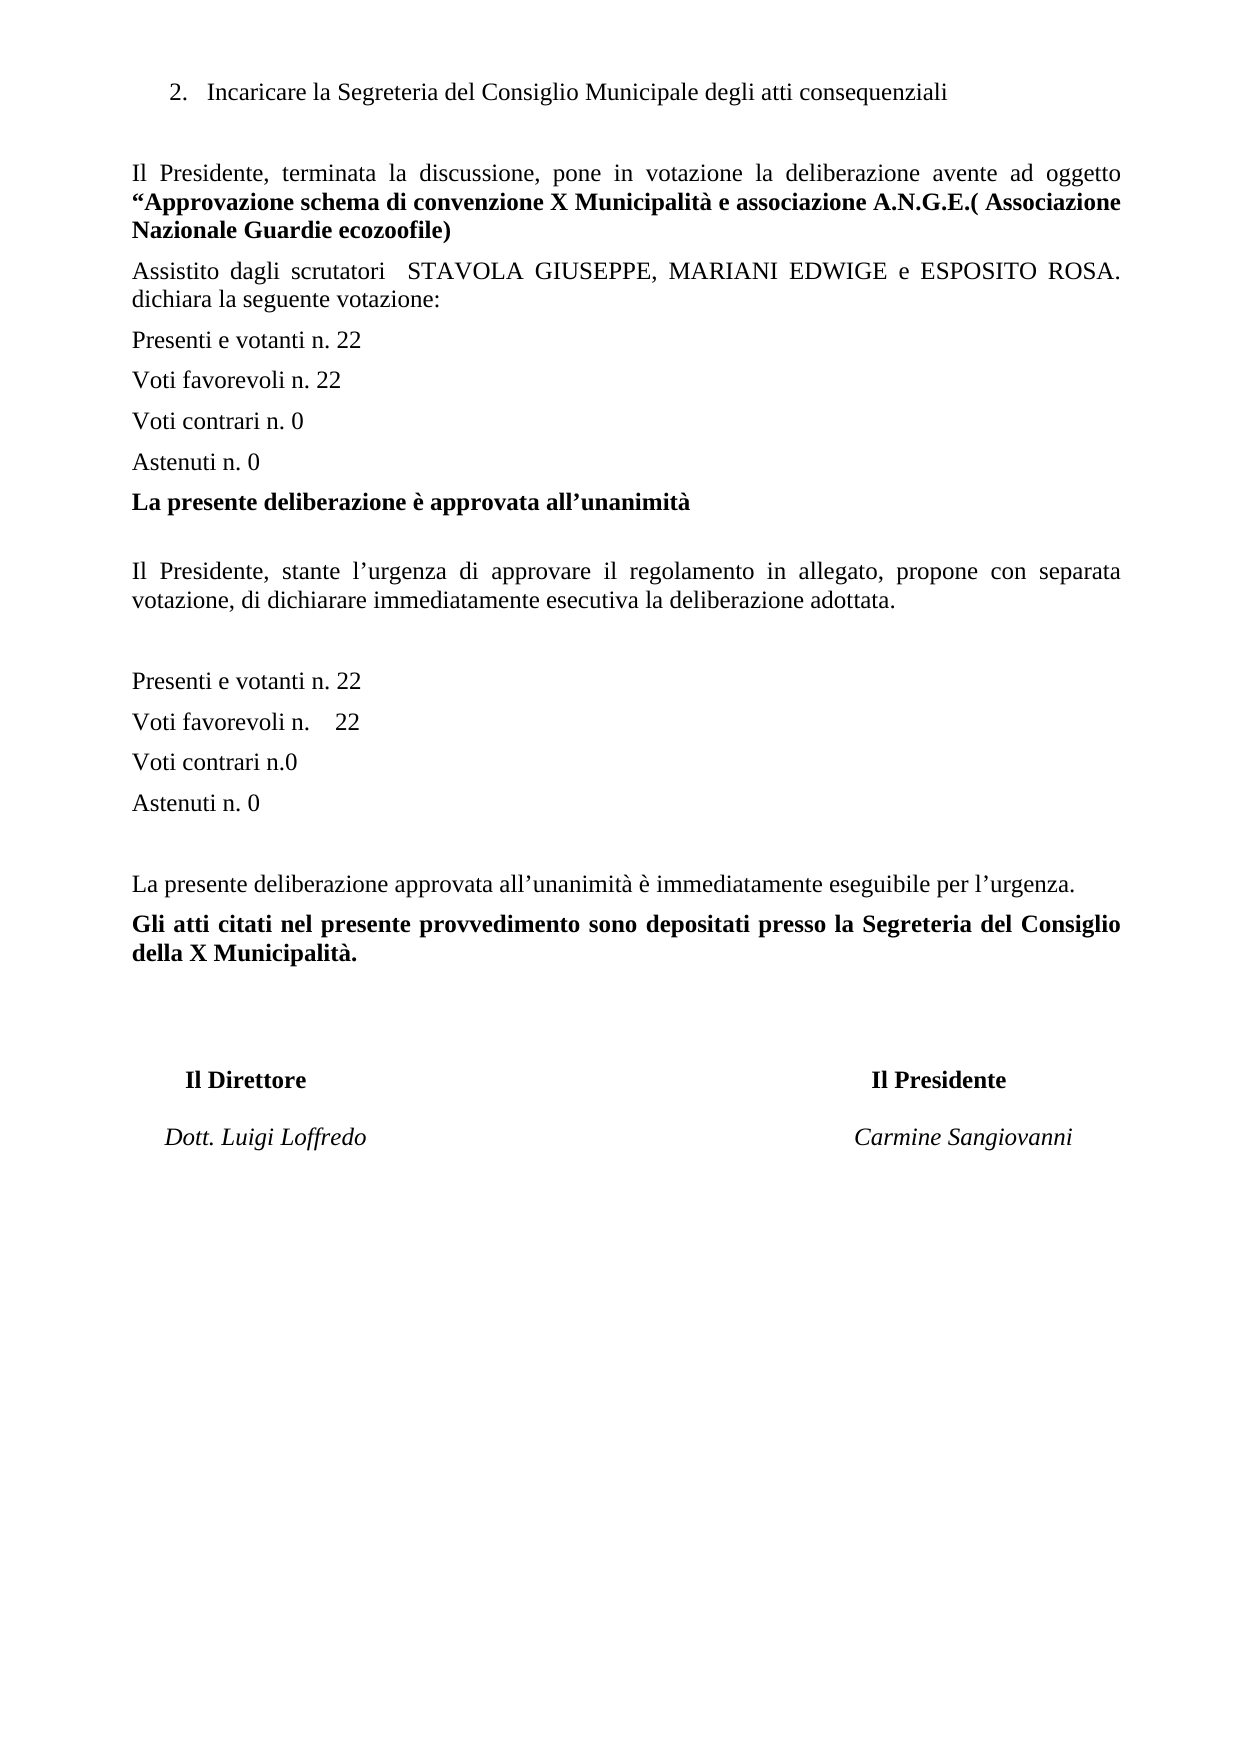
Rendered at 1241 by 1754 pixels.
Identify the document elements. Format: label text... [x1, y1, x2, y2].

text Il Direttore Il Presidente [132, 1065, 1122, 1094]
text Astenuti n. 0 [132, 788, 1122, 817]
text Voti favorevoli n. 22 [132, 707, 1122, 736]
text Gli atti citati nel presente provvedimento sono depositati presso la Segreteria del Consiglio della X Municipalità. [132, 909, 1122, 967]
text Voti contrari n.0 [132, 747, 1122, 776]
text Presenti e votanti n. 22 [132, 325, 1122, 354]
list Incaricare la Segreteria del Consiglio Municipale degli atti consequenziali [169, 77, 1122, 106]
text Voti favorevoli n. 22 [132, 366, 1122, 394]
text Assistito dagli scrutatori STAVOLA GIUSEPPE, MARIANI EDWIGE e ESPOSITO ROSA. dichiara la seguente votazione: [132, 256, 1122, 313]
text Il Presidente, terminata la discussione, pone in votazione la deliberazione avente ad oggetto “Approvazione schema di convenzione X Municipalità e associazione A.N.G.E.( Associazione Nazionale Guardie ecozoofile) [132, 158, 1122, 244]
text Dott. Luigi Loffredo Carmine Sangiovanni [133, 1122, 1121, 1151]
text Voti contrari n. 0 [132, 406, 1122, 435]
text La presente deliberazione è approvata all’unanimità [132, 487, 1122, 516]
text La presente deliberazione approvata all’unanimità è immediatamente eseguibile per l’urgenza. [132, 869, 1122, 898]
text Presenti e votanti n. 22 [132, 666, 1122, 695]
text Il Presidente, stante l’urgenza di approvare il regolamento in allegato, propone con separata votazione, di dichiarare immediatamente esecutiva la deliberazione adottata. [132, 556, 1122, 614]
text Astenuti n. 0 [132, 447, 1122, 475]
